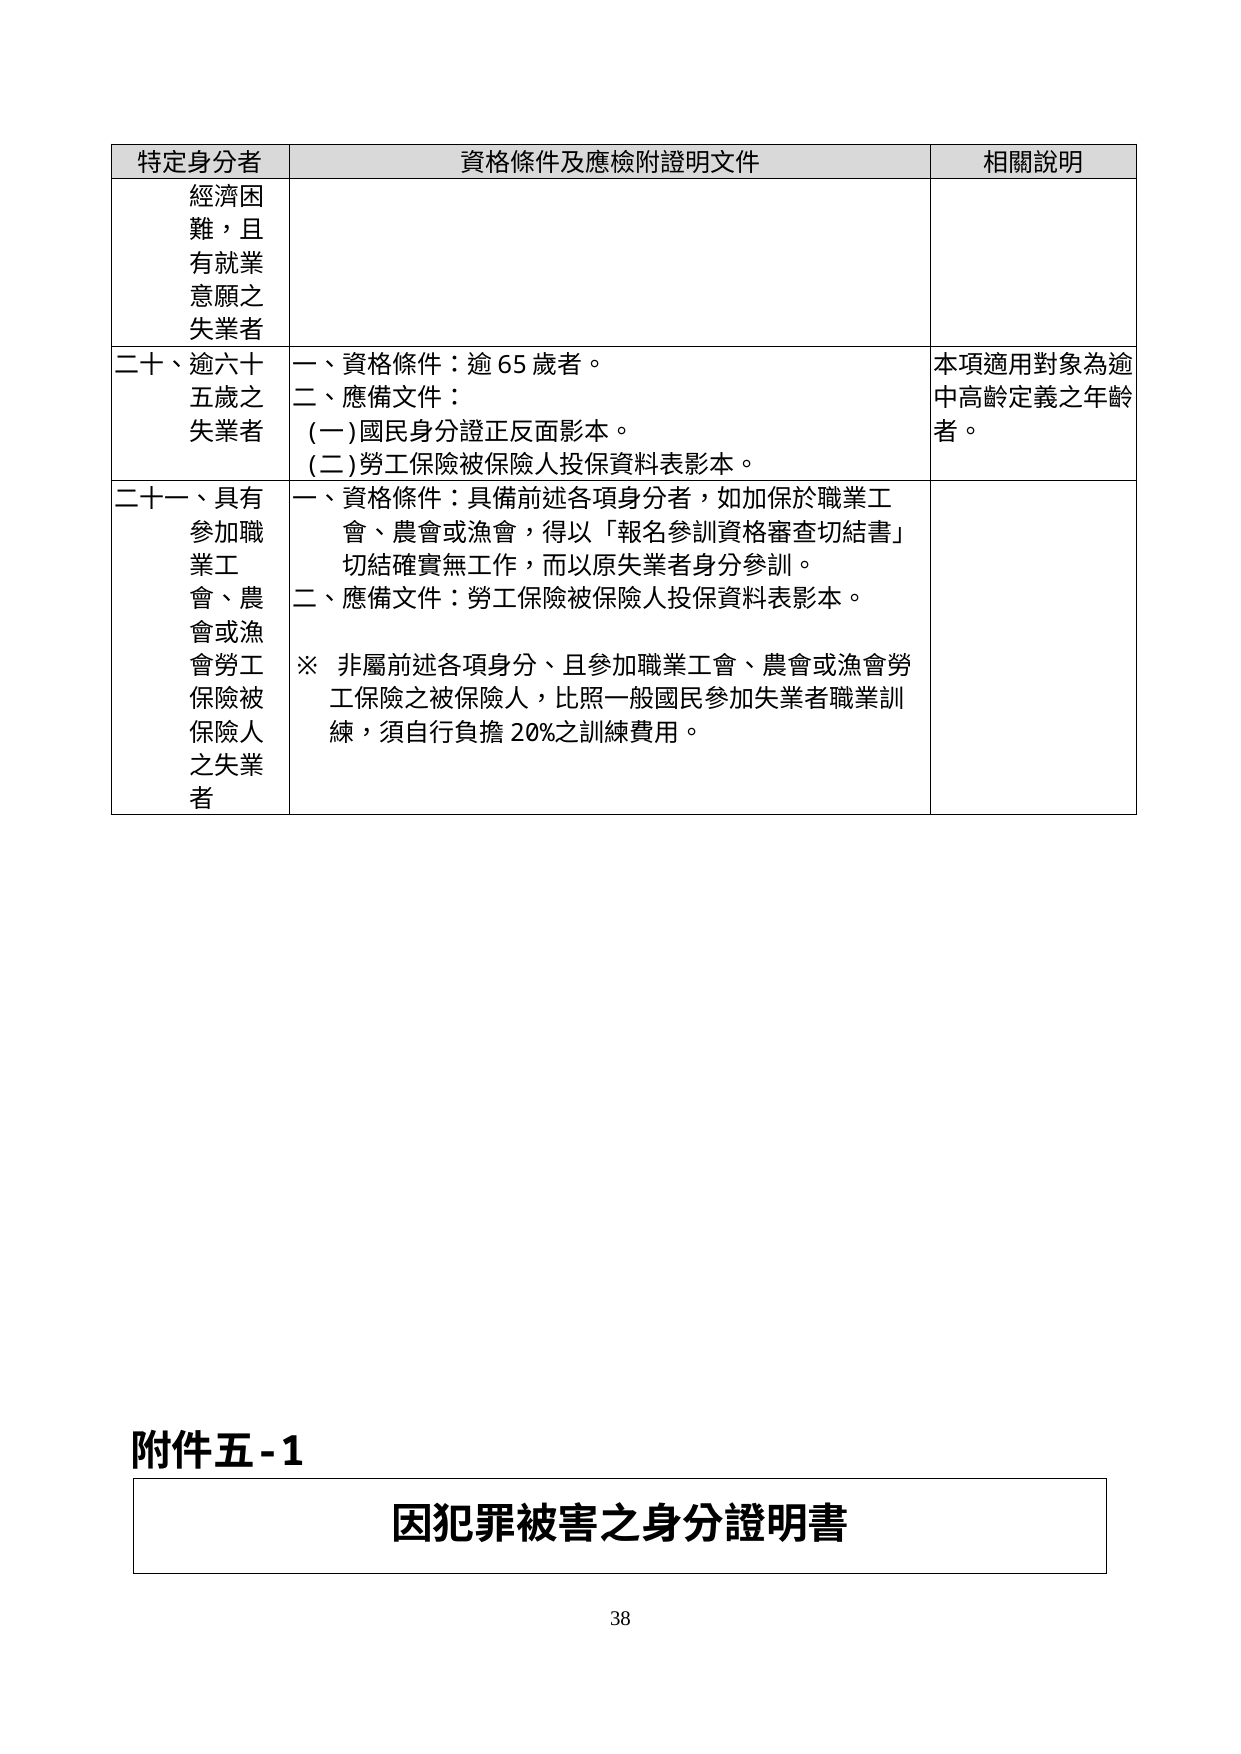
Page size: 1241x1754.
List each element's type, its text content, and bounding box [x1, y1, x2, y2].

table_cell [931, 481, 1136, 814]
table_header 特定身分者 [112, 145, 289, 178]
table_cell 本項適用對象為逾中高齡定義之年齡者。 [931, 347, 1136, 480]
table_cell [290, 179, 930, 346]
text 附件五-1 [130, 1417, 1110, 1478]
table_header 相關說明 [931, 145, 1136, 178]
table_header 資格條件及應檢附證明文件 [290, 145, 930, 178]
table_cell 經濟困難，且有就業意願之失業者 [112, 179, 289, 346]
table_header 因犯罪被害之身分證明書 [134, 1479, 1106, 1572]
table_cell 一、資格條件：具備前述各項身分者，如加保於職業工會、農會或漁會，得以「報名參訓資格審查切結書」切結確實無工作，而以原失業者身分參訓。 二、應備文件：勞工保險被保險人投保資料表影本。 ※ 非屬前述各項身分、且參加職業工會、農會或漁會勞工保險之被保險人，比照一般國民參加失業者職業訓練，須自行負擔20%之訓練費用。 [290, 481, 930, 814]
table_cell 一、資格條件：逾65歲者。 二、應備文件： (一)國民身分證正反面影本。 (二)勞工保險被保險人投保資料表影本。 [290, 347, 930, 480]
table_cell [931, 179, 1136, 346]
table_cell 二十一、具有參加職業工會、農會或漁會勞工保險被保險人之失業者 [112, 481, 289, 814]
table_cell 二十、逾六十五歲之失業者 [112, 347, 289, 480]
